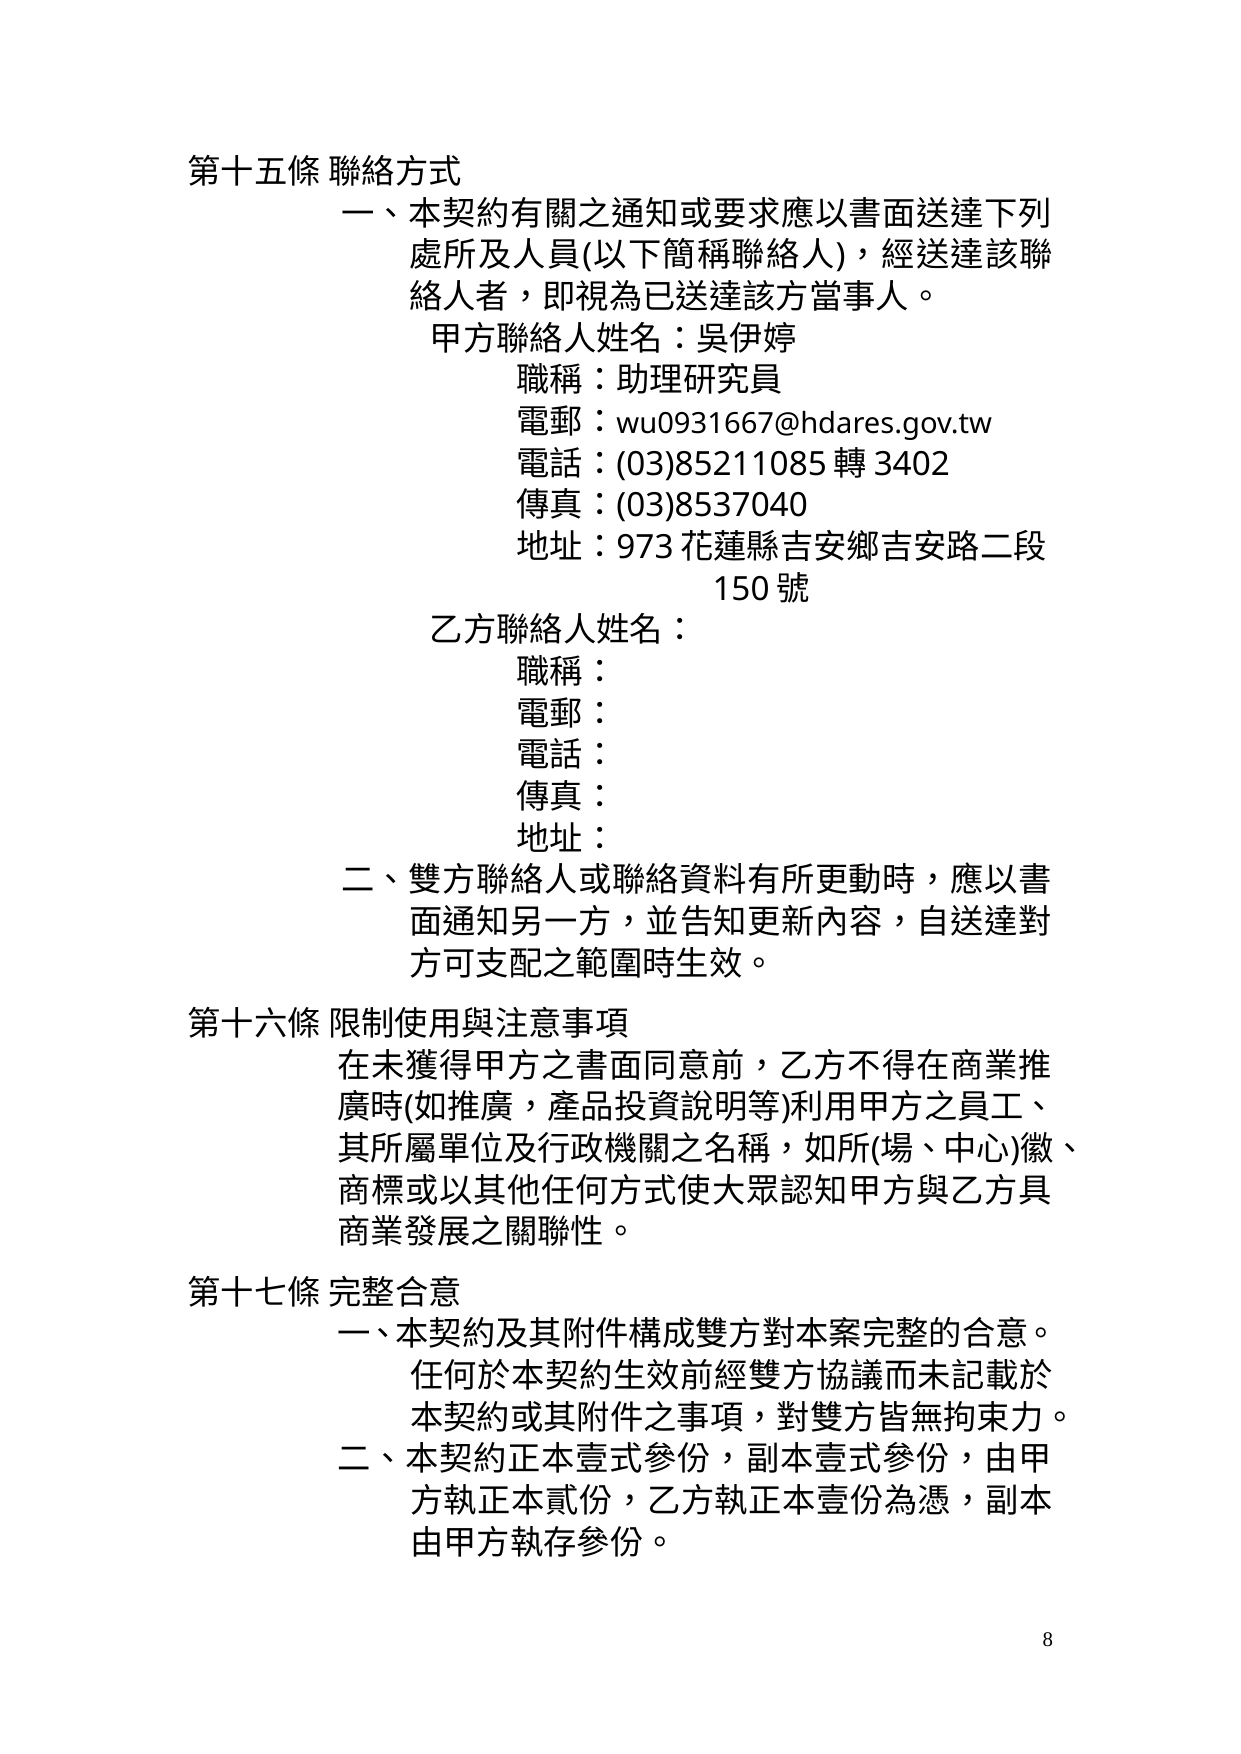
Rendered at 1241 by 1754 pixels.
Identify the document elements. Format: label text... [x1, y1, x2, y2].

subtitle 第十六條 限制使用與注意事項 [187, 1002, 1053, 1044]
text 一、本契約有關之通知或要求應以書面送達下列處所及人員(以下簡稱聯絡人)，經送達該聯絡人者，即視為已送達該方當事人。 [341, 192, 1053, 317]
text 乙方聯絡人姓名： [412, 608, 1053, 650]
subtitle 第十五條 聯絡方式 [187, 150, 1053, 192]
text 電話：(03)85211085轉3402 [412, 442, 1053, 483]
text 二、本契約正本壹式參份，副本壹式參份，由甲方執正本貳份，乙方執正本壹份為憑，副本由甲方執存參份。 [337, 1437, 1053, 1562]
text 電郵： [412, 692, 1053, 733]
text 二、雙方聯絡人或聯絡資料有所更動時，應以書面通知另一方，並告知更新內容，自送達對方可支配之範圍時生效。 [341, 858, 1053, 983]
text 地址： [412, 817, 1053, 858]
subtitle 第十七條 完整合意 [187, 1271, 1053, 1312]
text 電話： [412, 733, 1053, 775]
text 傳真：(03)8537040 [412, 483, 1053, 525]
text 職稱：助理研究員 [412, 358, 1053, 400]
text 職稱： [412, 650, 1053, 692]
text 在未獲得甲方之書面同意前，乙方不得在商業推廣時(如推廣，產品投資說明等)利用甲方之員工、其所屬單位及行政機關之名稱，如所(場、中心)徽、商標或以其他任何方式使大眾認知甲方與乙方具商業發展之關聯性。 [337, 1044, 1053, 1252]
text 地址：973花蓮縣吉安鄉吉安路二段150號 [412, 525, 1053, 608]
text 電郵：wu0931667@hdares.gov.tw [412, 400, 1053, 442]
text 傳真： [412, 775, 1053, 817]
text 一、本契約及其附件構成雙方對本案完整的合意。任何於本契約生效前經雙方協議而未記載於本契約或其附件之事項，對雙方皆無拘束力。 [337, 1312, 1053, 1437]
text 甲方聯絡人姓名：吳伊婷 [412, 317, 1053, 358]
